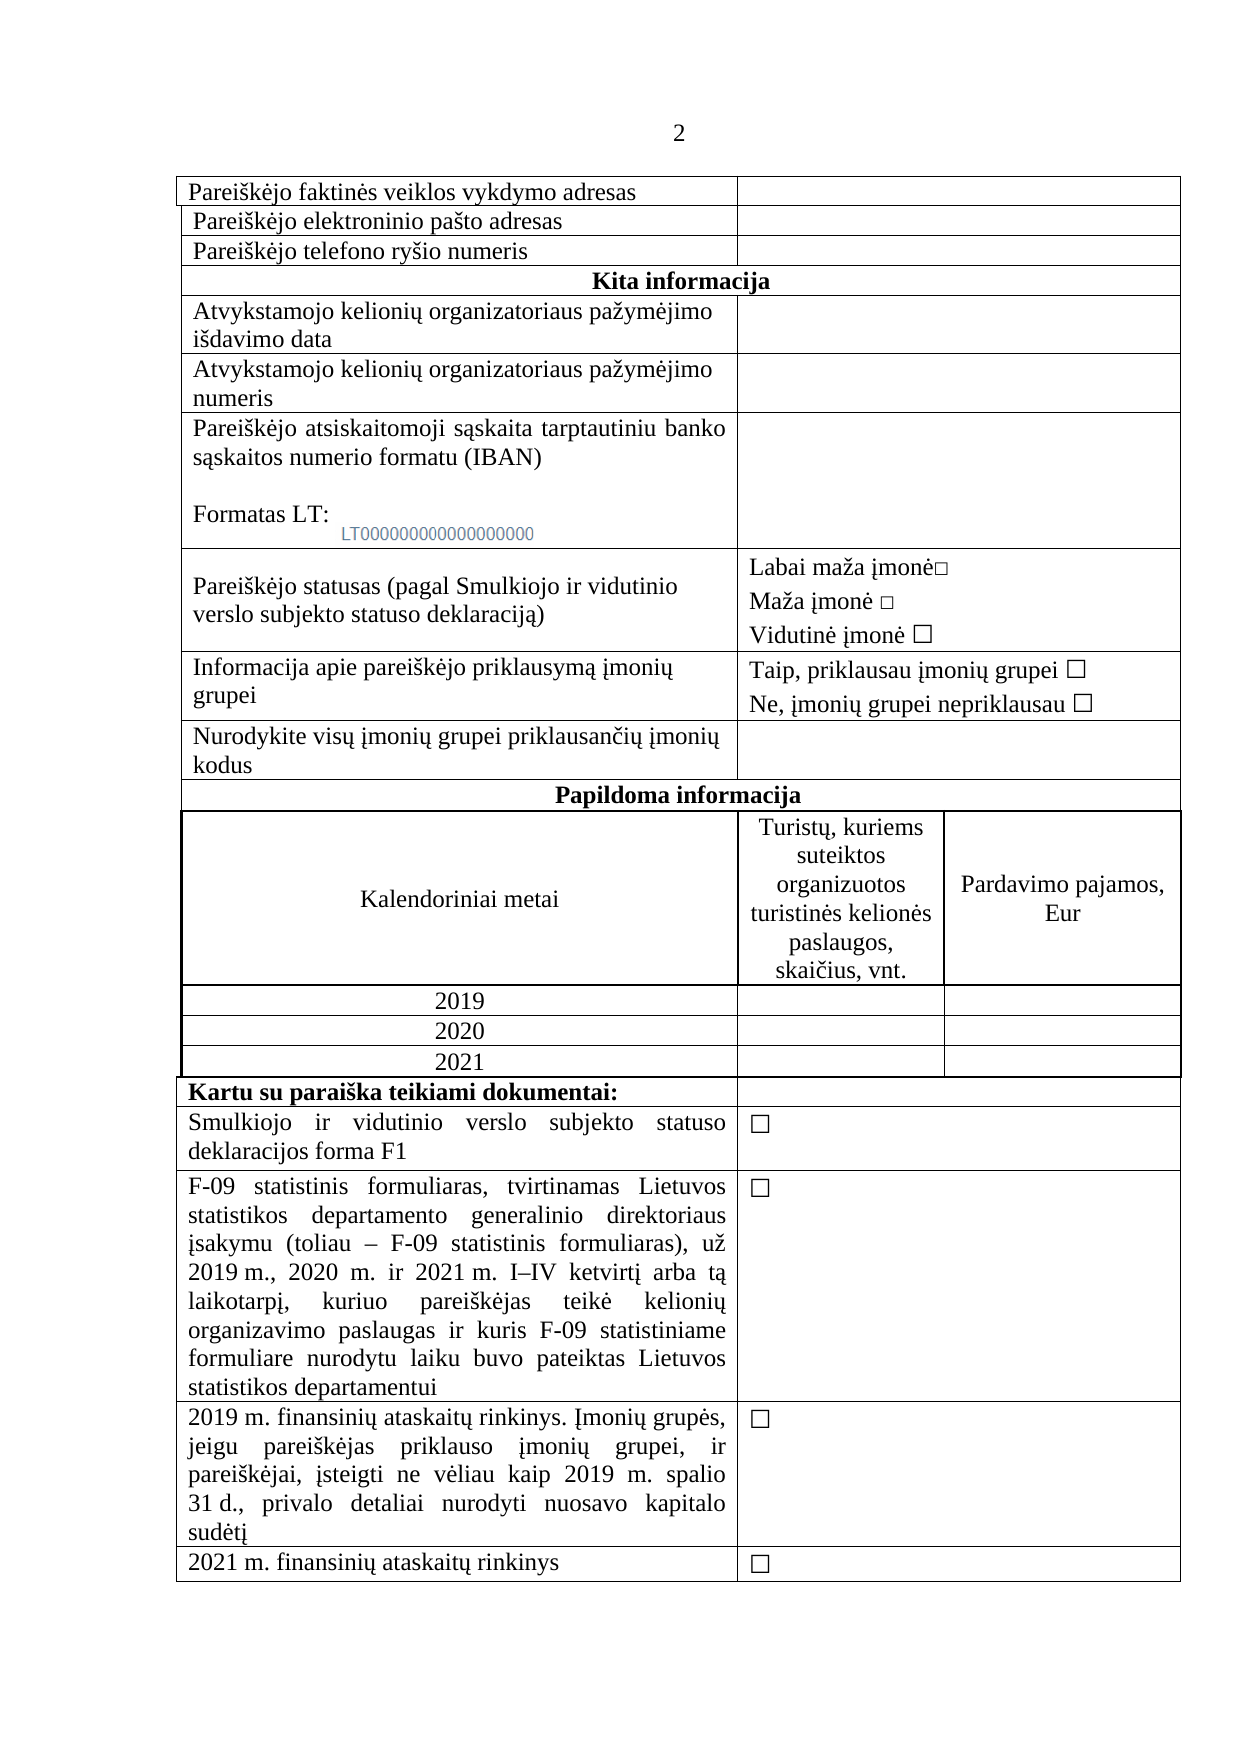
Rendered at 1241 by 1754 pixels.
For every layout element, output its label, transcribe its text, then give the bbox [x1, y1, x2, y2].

table_cell [177, 295, 181, 353]
table_cell ☐ [738, 1107, 1180, 1170]
table_cell [177, 353, 181, 412]
table_cell Pareiškėjo statusas (pagal Smulkiojo ir vidutinio verslo subjekto statuso deklaraciją) [182, 549, 737, 651]
table_cell Kita informacija [182, 266, 1180, 295]
table_cell [177, 235, 181, 265]
table_cell [945, 1046, 1180, 1076]
table_cell [738, 296, 1180, 353]
table_cell Informacija apie pareiškėjo priklausymą įmonių grupei [182, 652, 737, 720]
table_cell 2019 m. finansinių ataskaitų rinkinys. Įmonių grupės, jeigu pareiškėjas priklauso įmonių grupei, ir pareiškėjai, įsteigti ne vėliau kaip 2019 m. spalio 31 d., privalo detaliai nurodyti nuosavo kapitalo sudėtį [177, 1402, 737, 1546]
table_cell Taip, priklausau įmonių grupei ☐ Ne, įmonių grupei nepriklausau ☐ [738, 652, 1180, 720]
table_cell [738, 721, 1180, 778]
table_cell [738, 236, 1180, 265]
table_cell [738, 354, 1180, 412]
table_cell [177, 206, 181, 235]
table_cell 2020 [183, 1016, 737, 1045]
table_cell Kalendoriniai metai [183, 812, 737, 984]
table_cell [177, 720, 181, 778]
table_cell Pardavimo pajamos, Eur [945, 812, 1180, 984]
table_cell [177, 412, 181, 547]
table_cell [945, 1016, 1180, 1045]
table_cell [177, 779, 181, 810]
table_cell ☐ [738, 1171, 1180, 1401]
table_cell Pareiškėjo faktinės veiklos vykdymo adresas [177, 177, 737, 205]
table_cell Atvykstamojo kelionių organizatoriaus pažymėjimo išdavimo data [182, 296, 737, 353]
table_cell Nurodykite visų įmonių grupei priklausančių įmonių kodus [182, 721, 737, 778]
table_cell [738, 1016, 944, 1045]
table_cell Pareiškėjo atsiskaitomoji sąskaita tarptautiniu banko sąskaitos numerio formatu (IBAN) Formatas LT: [182, 413, 737, 547]
table_cell 2021 m. finansinių ataskaitų rinkinys [177, 1547, 737, 1581]
table_cell Atvykstamojo kelionių organizatoriaus pažymėjimo numeris [182, 354, 737, 412]
table_cell Pareiškėjo telefono ryšio numeris [182, 236, 737, 265]
table_cell F-09 statistinis formuliaras, tvirtinamas Lietuvos statistikos departamento generalinio direktoriaus įsakymu (toliau – F-09 statistinis formuliaras), už 2019 m., 2020 m. ir 2021 m. I–IV ketvirtį arba tą laikotarpį, kuriuo pareiškėjas teikė kelionių organizavimo paslaugas ir kuris F-09 statistiniame formuliare nurodytu laiku buvo pateiktas Lietuvos statistikos departamentui [177, 1171, 737, 1401]
table_cell [177, 265, 181, 295]
table_cell ☐ [738, 1547, 1180, 1581]
table_cell Papildoma informacija [182, 780, 1180, 810]
table_cell Smulkiojo ir vidutinio verslo subjekto statuso deklaracijos forma F1 [177, 1107, 737, 1170]
table_cell ☐ [738, 1402, 1180, 1546]
table_cell Labai maža įmonė☐ Maža įmonė ☐ Vidutinė įmonė ☐ [738, 549, 1180, 651]
table_cell Turistų, kuriems suteiktos organizuotos turistinės kelionės paslaugos, skaičius, vnt. [739, 812, 943, 984]
table_cell [738, 1046, 944, 1076]
table_cell [177, 548, 181, 651]
table_cell [738, 986, 944, 1015]
table_cell [738, 177, 1180, 205]
table_cell Pareiškėjo elektroninio pašto adresas [182, 206, 737, 235]
table_cell [945, 986, 1180, 1015]
table_cell Kartu su paraiška teikiami dokumentai: [177, 1078, 737, 1106]
table_cell [738, 206, 1180, 235]
table_cell [738, 413, 1180, 547]
table_cell [177, 651, 181, 720]
table_cell [738, 1078, 1180, 1106]
table_cell 2021 [183, 1046, 737, 1076]
table_cell 2019 [183, 986, 737, 1015]
